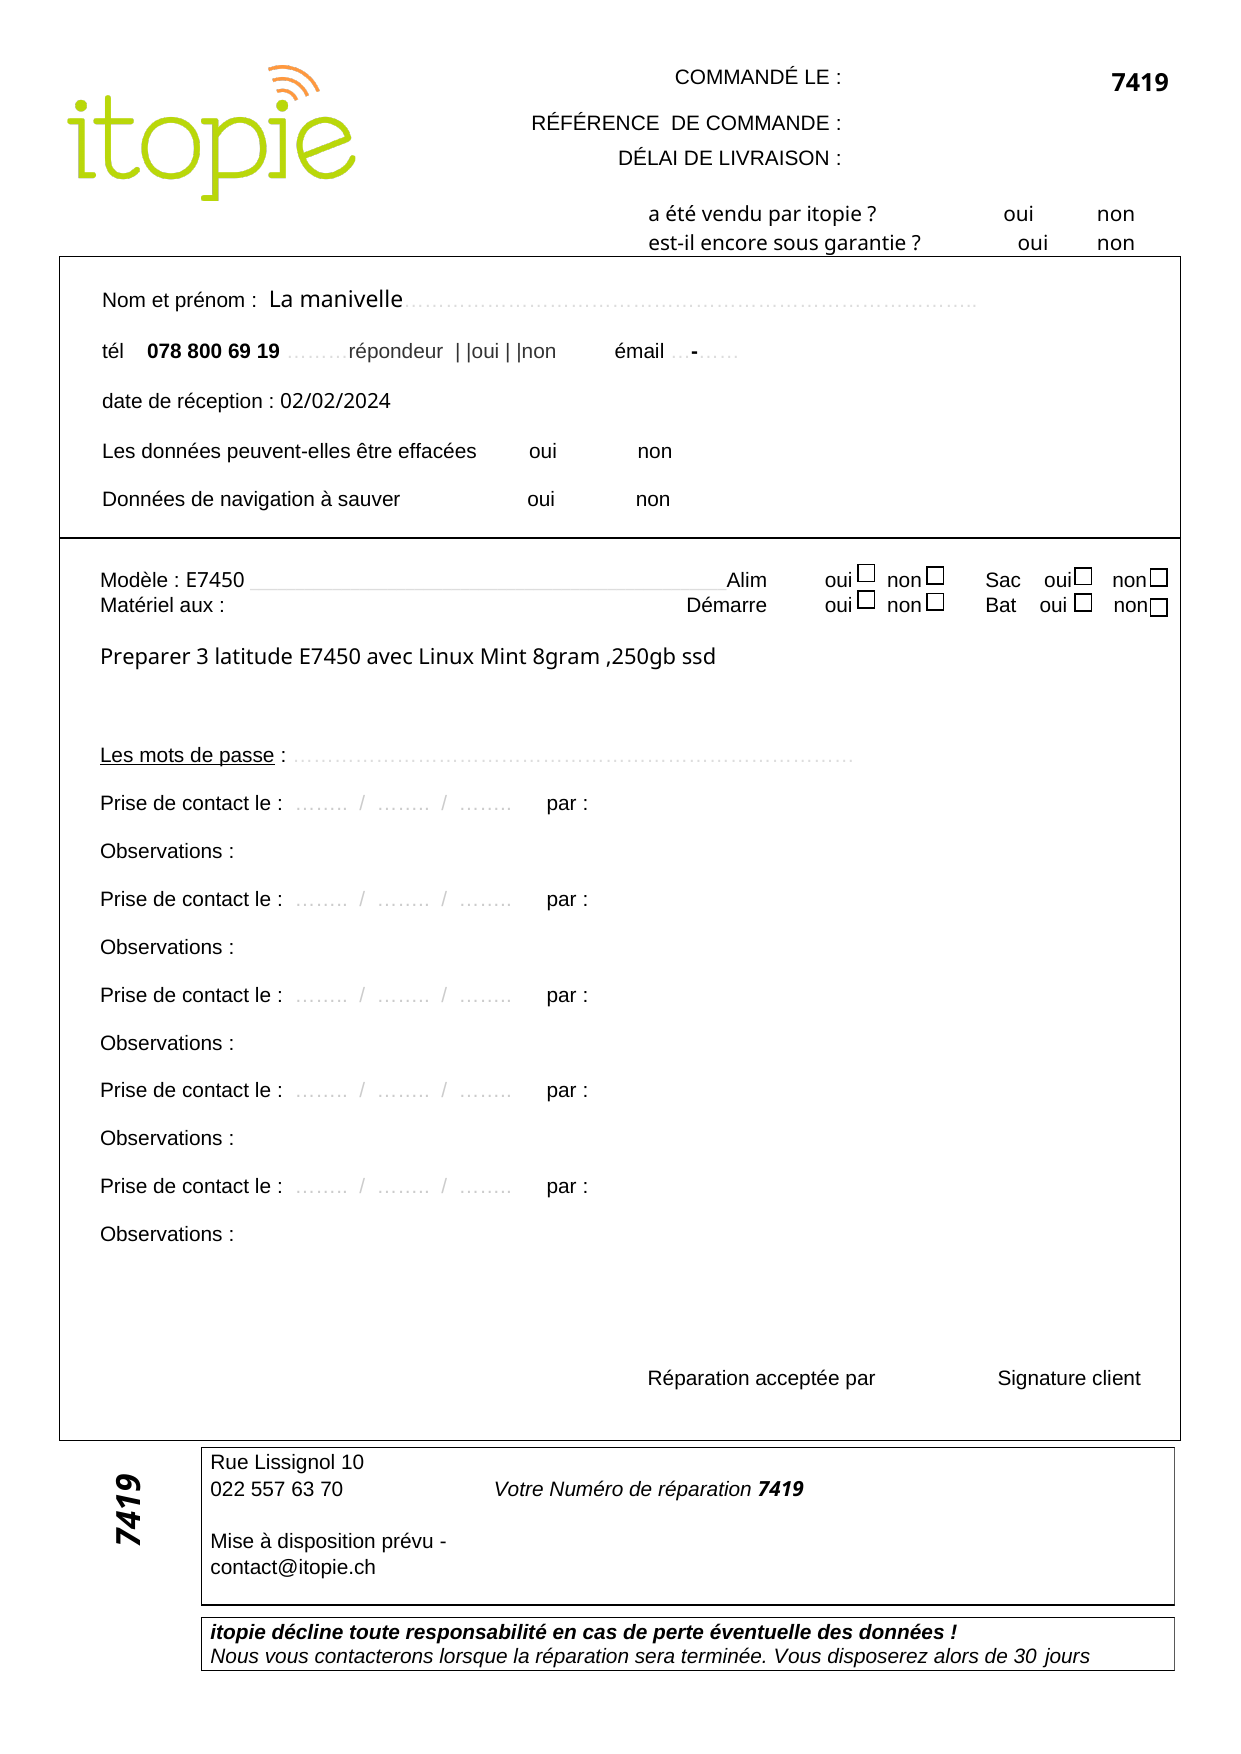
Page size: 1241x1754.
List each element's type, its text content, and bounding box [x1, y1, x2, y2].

table_cell [847, 105, 1180, 140]
text Réparation acceptée par Signature client [60, 1363, 1180, 1390]
picture [67, 65, 356, 201]
table_cell [847, 140, 1180, 175]
text Les données peuvent-elles être effacées oui non [60, 436, 1180, 463]
text Observations : [60, 1219, 1180, 1246]
text Observations : [60, 1123, 1180, 1150]
text Prise de contact le : …….. / …….. / …….. par : [60, 1171, 1180, 1198]
text Prise de contact le : …….. / …….. / …….. par : [60, 1075, 1180, 1102]
table_header 7419 [847, 59, 1180, 104]
text Prise de contact le : …….. / …….. / …….. par : [60, 883, 1180, 911]
text Modèle : E7450 Alim oui non Sac oui non [948, 562, 1180, 590]
text tél 078 800 69 19 ………répondeur | |oui | |non émail …-…… [60, 335, 1180, 362]
text Modèle : E7450 Alim oui non Sac oui non [879, 562, 925, 590]
text Prise de contact le : …….. / …….. / …….. par : [60, 788, 1180, 815]
text Nom et prénom : La manivelle……………………………………………………………………….. [60, 280, 1180, 314]
text est-il encore sous garantie ? oui non [59, 228, 1181, 256]
text Les mots de passe : ……………………………………………………………………… [60, 740, 1180, 767]
text Observations : [60, 931, 1180, 958]
table_cell itopie décline toute responsabilité en cas de perte éventuelle des données ! Nous vous contacterons lorsque la réparation sera terminée. Vous disposerez alors de 30 jours [195, 1611, 1180, 1677]
text Prise de contact le : …….. / …….. / …….. par : [60, 979, 1180, 1006]
table_cell RÉFÉRENCE DE COMMANDE : [490, 105, 847, 140]
text Observations : [60, 1027, 1180, 1054]
text Modèle : E7450 Alim oui non Sac oui non [60, 562, 856, 590]
text Observations : [60, 836, 1180, 863]
table_header COMMANDÉ LE : [490, 59, 847, 104]
text Données de navigation à sauver oui non [60, 484, 1180, 511]
table_header Rue Lissignol 10 022 557 63 70 Votre Numéro de réparation 7419 Mise à disposition prévu - contact@itopie.ch [195, 1441, 1180, 1611]
text date de réception : 02/02/2024 [60, 383, 1180, 415]
table_header 7419 [59, 1441, 195, 1677]
text a été vendu par itopie ? oui non [59, 199, 1181, 228]
text Matériel aux : Démarre oui non Bat oui non [60, 590, 1180, 617]
table_cell DÉLAI DE LIVRAISON : [490, 140, 847, 175]
text Preparer 3 latitude E7450 avec Linux Mint 8gram ,250gb ssd [60, 638, 1180, 671]
